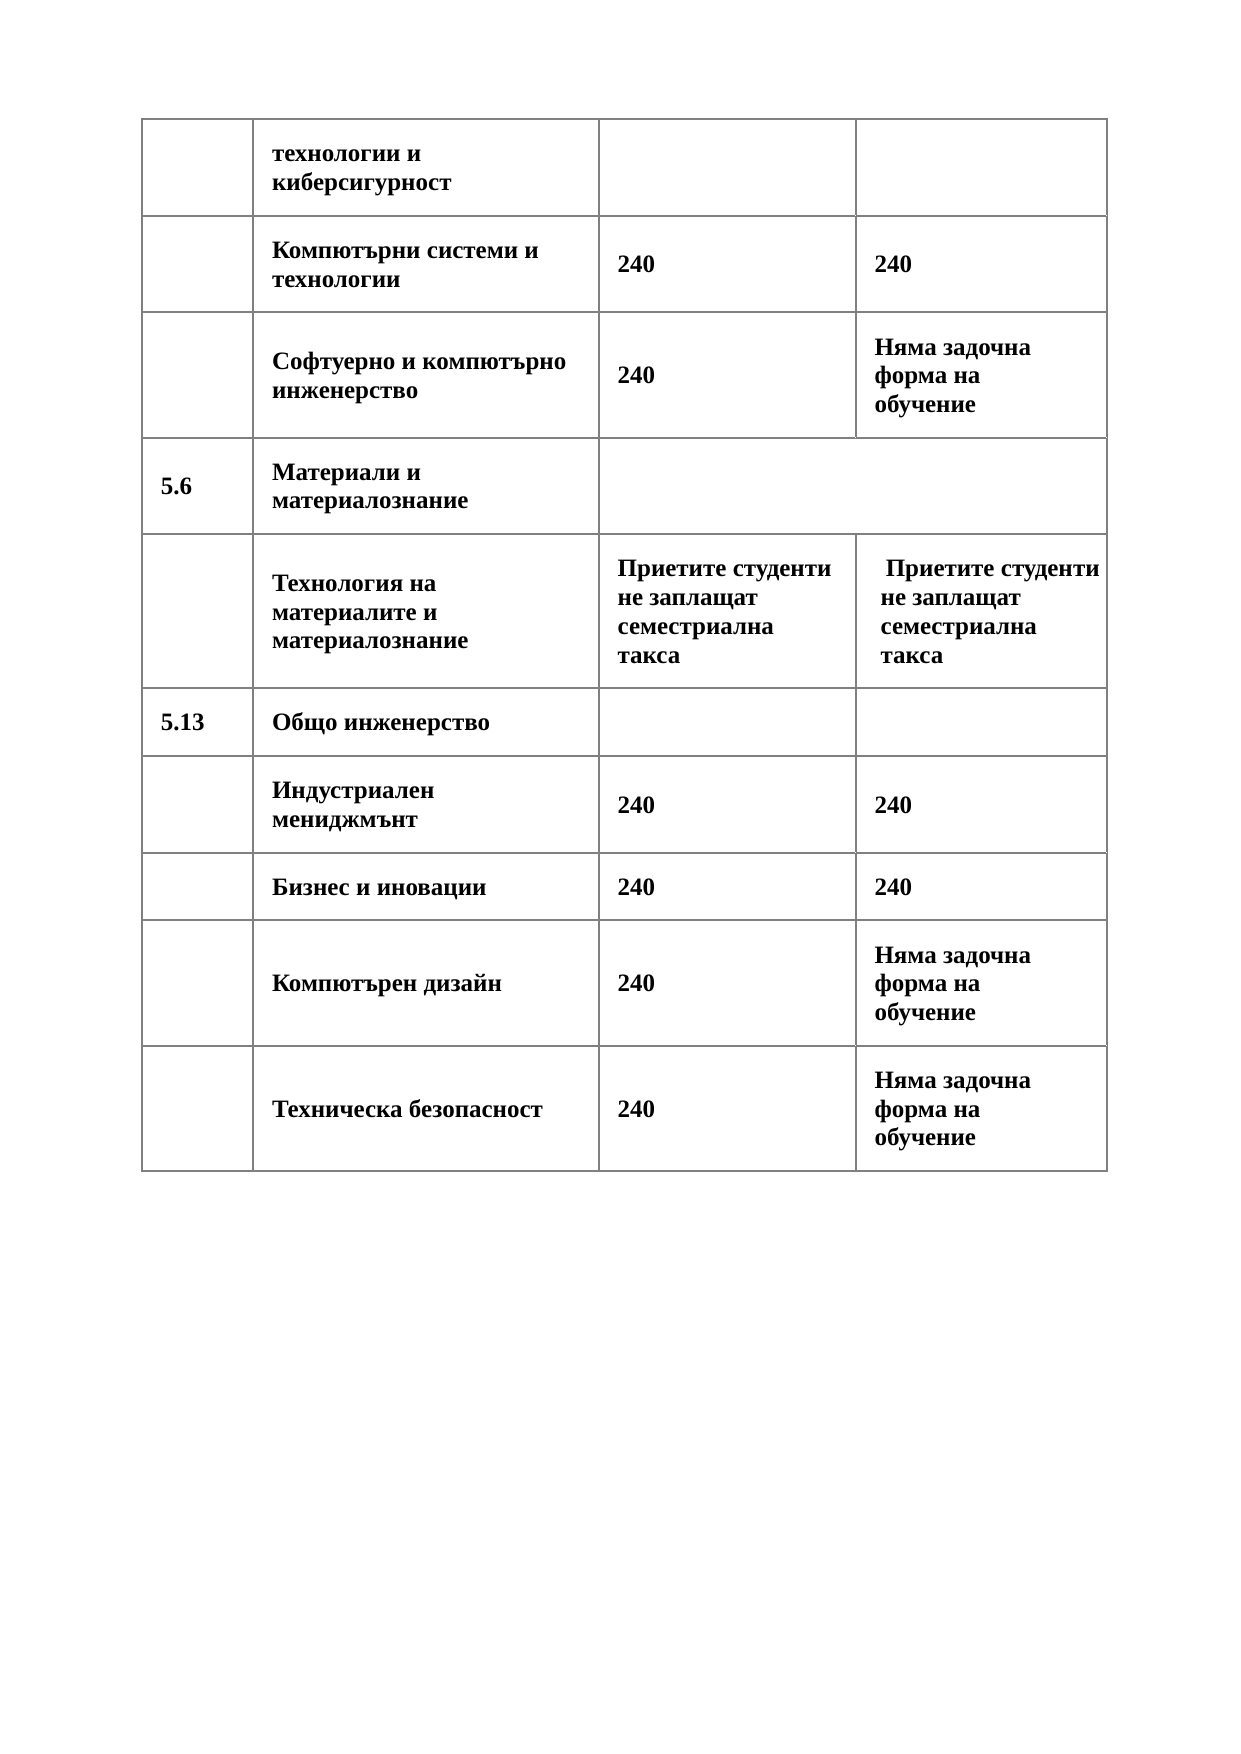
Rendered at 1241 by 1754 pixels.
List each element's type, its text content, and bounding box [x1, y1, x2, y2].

table_cell [600, 120, 855, 215]
table_cell Технология на материалите и материалознание [254, 535, 598, 687]
table_cell [857, 120, 1106, 215]
table_cell Няма задочна форма на обучение [857, 313, 1106, 437]
table_cell Техническа безопасност [254, 1047, 598, 1170]
table_cell Няма задочна форма на обучение [857, 921, 1106, 1045]
table_cell [857, 689, 1106, 755]
table_cell Компютърни системи и технологии [254, 217, 598, 311]
table_cell 240 [600, 921, 855, 1045]
table_cell 5.13 [143, 689, 252, 755]
table_cell Софтуерно и компютърно инженерство [254, 313, 598, 437]
table_cell 240 [600, 217, 855, 311]
table_cell Материали и материалознание [254, 439, 598, 533]
table_cell 240 [600, 1047, 855, 1170]
table_cell [143, 217, 252, 311]
table_cell [143, 535, 252, 687]
table_cell [143, 313, 252, 437]
table_cell Бизнес и иновации [254, 854, 598, 919]
table_cell 240 [600, 313, 855, 437]
table_cell [143, 757, 252, 852]
table_cell 240 [600, 757, 855, 852]
table_cell 240 [857, 217, 1106, 311]
table_cell [143, 854, 252, 919]
table_cell Индустриален мениджмънт [254, 757, 598, 852]
table_cell 240 [600, 854, 855, 919]
table_cell [600, 439, 1106, 533]
table_cell [143, 921, 252, 1045]
table_cell [143, 1047, 252, 1170]
table_cell 240 [857, 854, 1106, 919]
table_cell [600, 689, 855, 755]
table_cell Компютърен дизайн [254, 921, 598, 1045]
table_cell Приетите студенти не заплащат семестриална такса [857, 535, 1106, 687]
table_cell 240 [857, 757, 1106, 852]
table_cell Няма задочна форма на обучение [857, 1047, 1106, 1170]
table_cell Общо инженерство [254, 689, 598, 755]
table_cell 5.6 [143, 439, 252, 533]
table_cell Приетите студенти не заплащат семестриална такса [600, 535, 855, 687]
table_cell [143, 120, 252, 215]
table_cell технологии и киберсигурност [254, 120, 598, 215]
